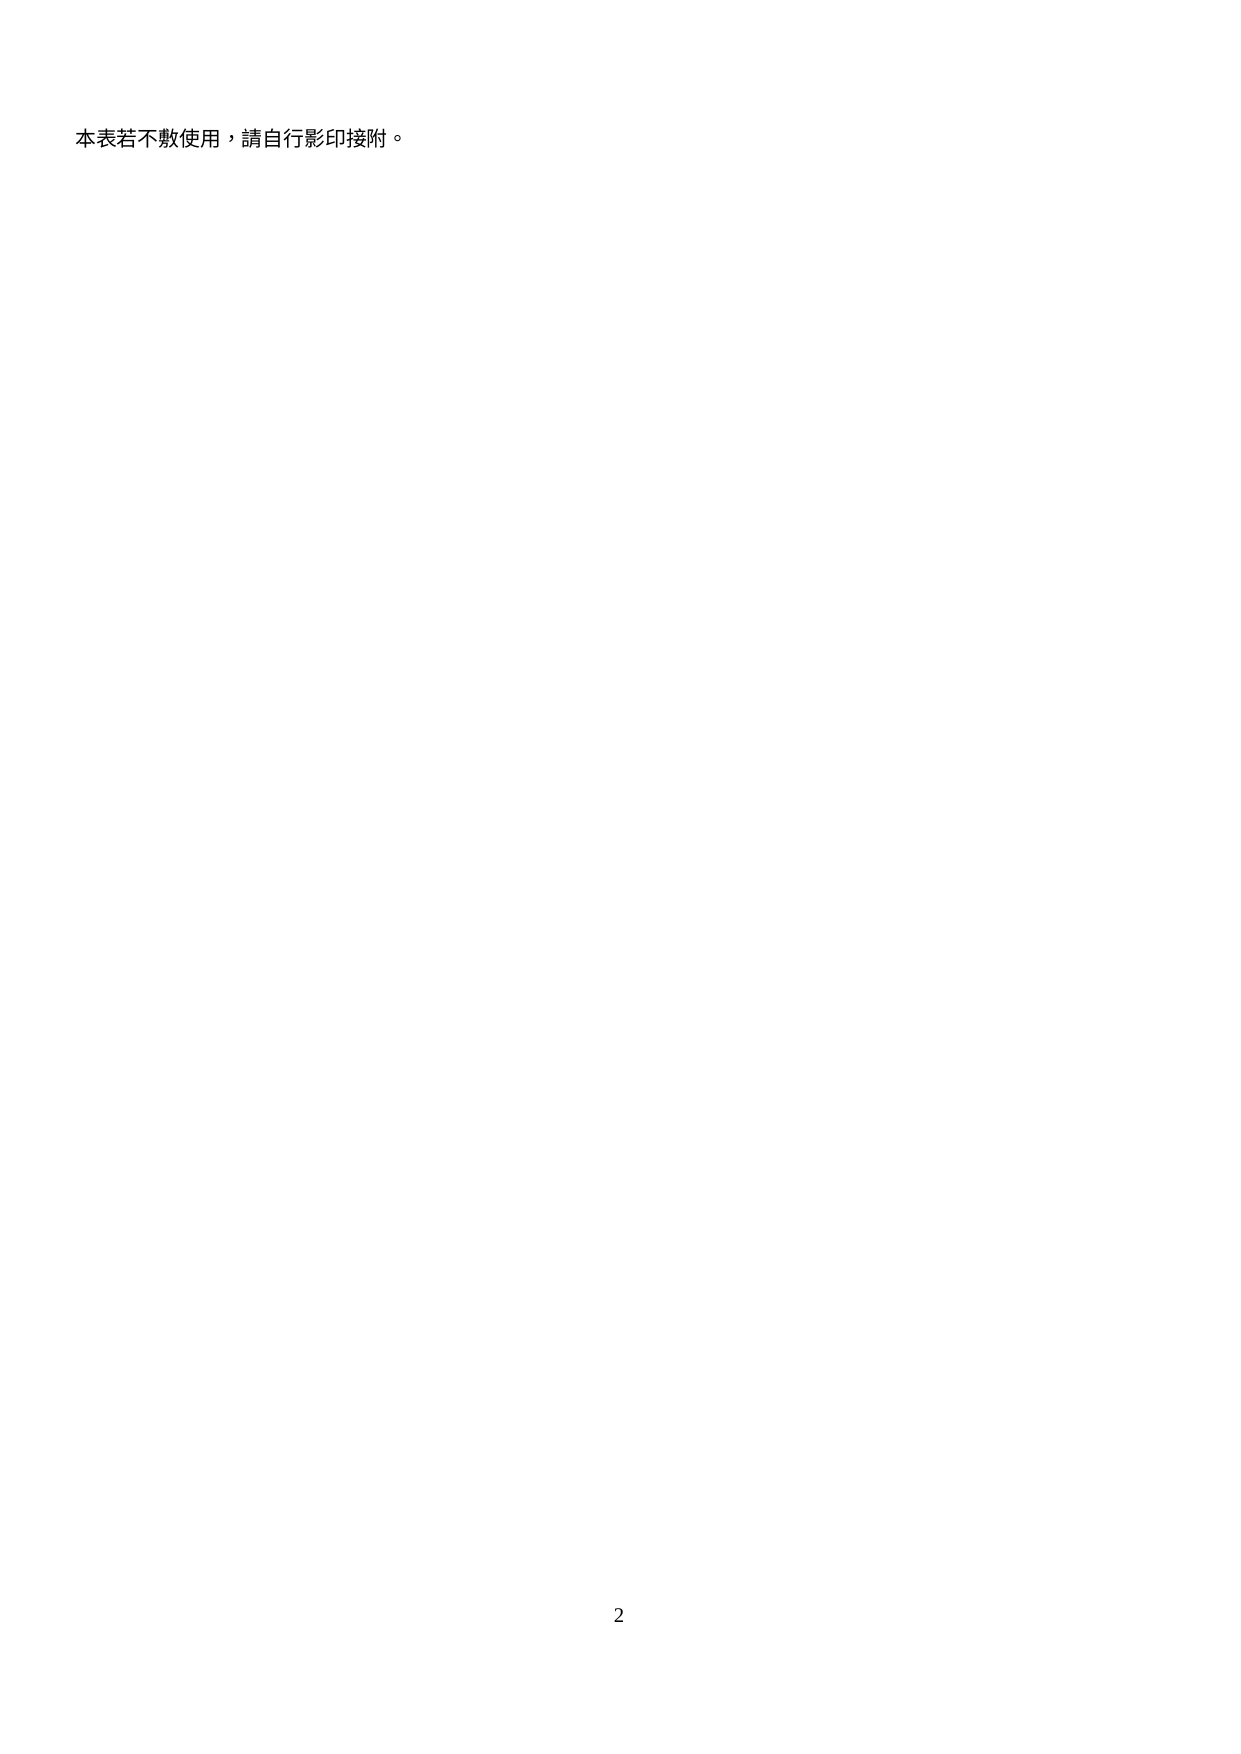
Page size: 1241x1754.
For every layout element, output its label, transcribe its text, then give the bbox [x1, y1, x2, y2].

text 本表若不敷使用，請自行影印接附。 [75, 96, 1162, 158]
